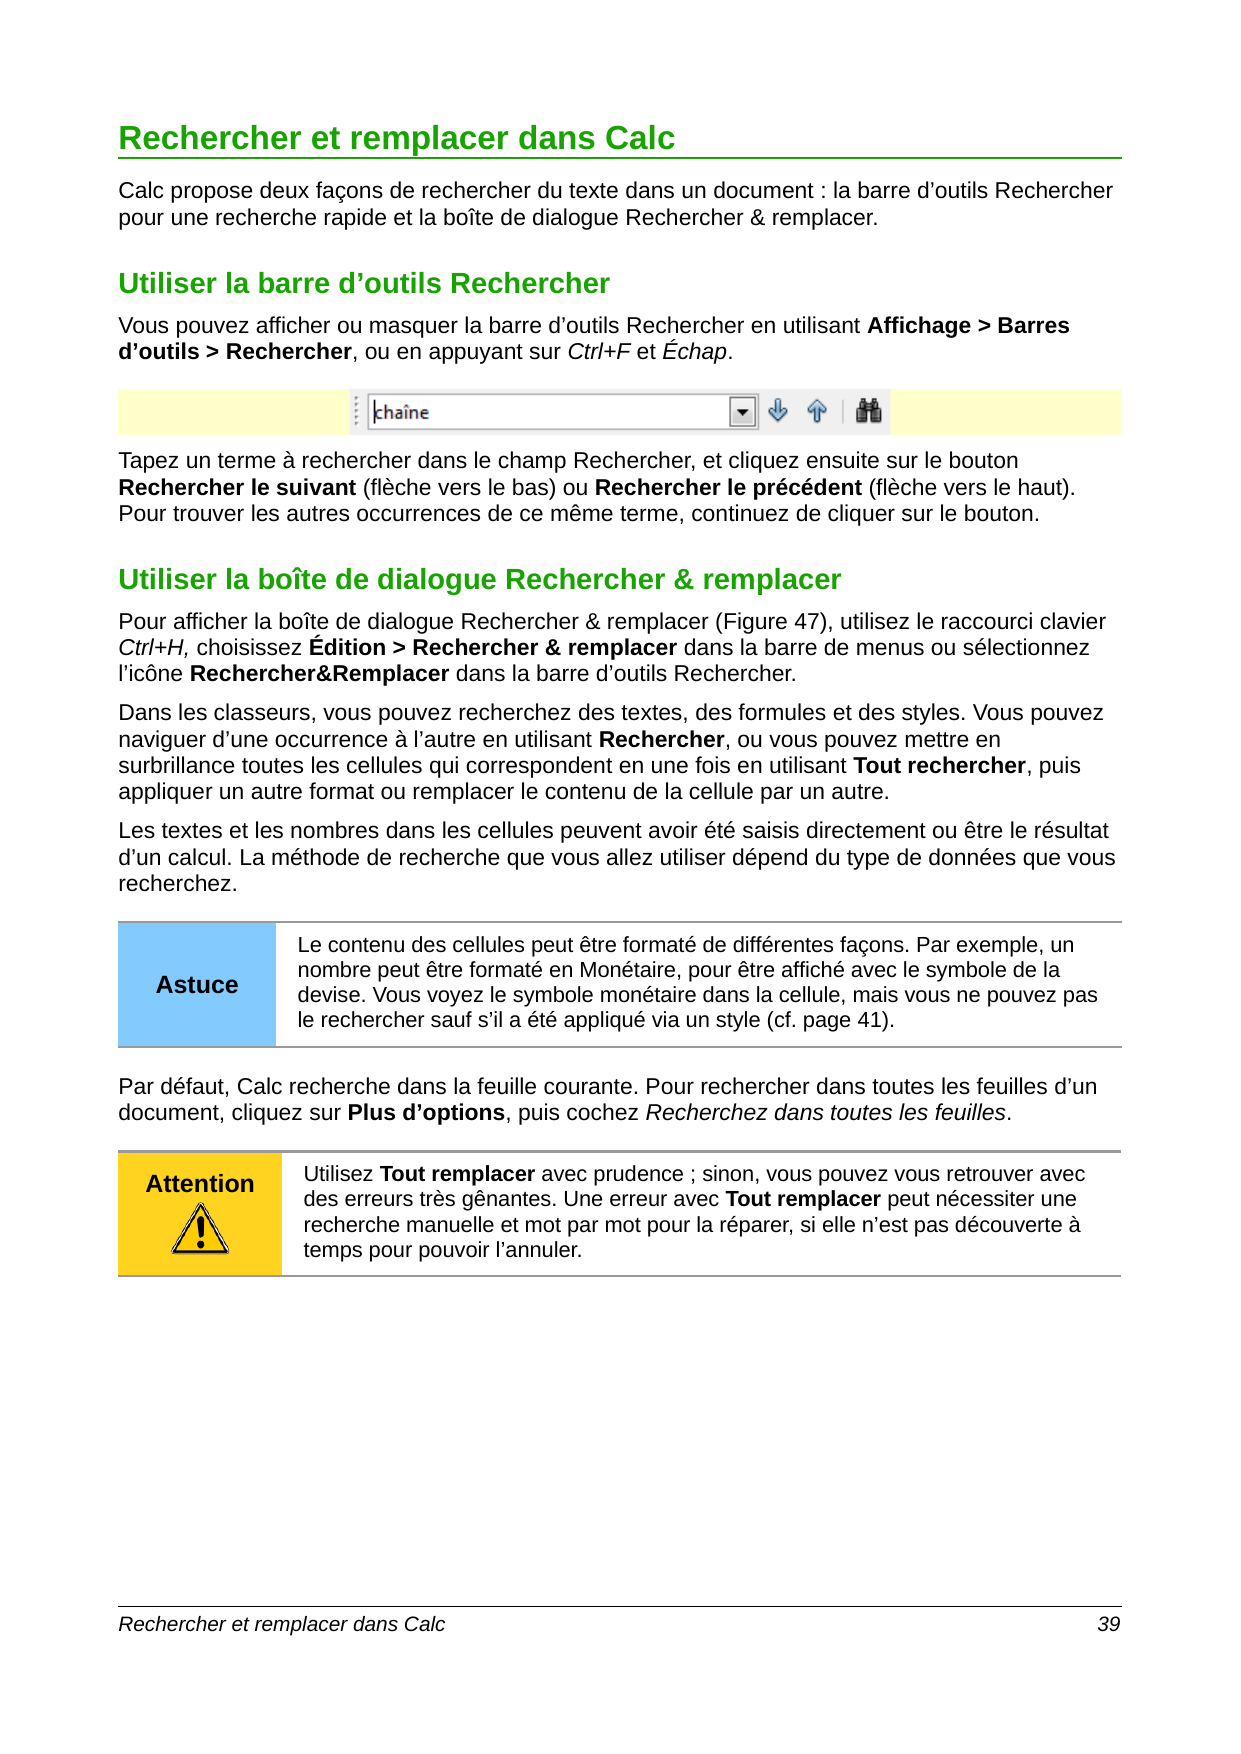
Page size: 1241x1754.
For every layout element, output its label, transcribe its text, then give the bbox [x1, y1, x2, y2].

text Vous pouvez afficher ou masquer la barre d’outils Rechercher en utilisant Affichage > Barres d’outils > Rechercher, ou en appuyant sur Ctrl+F et Échap. [118, 312, 1122, 364]
picture [167, 1198, 233, 1258]
text Calc propose deux façons de rechercher du texte dans un document : la barre d’outils Rechercher pour une recherche rapide et la boîte de dialogue Rechercher & remplacer. [118, 177, 1122, 230]
subtitle Utiliser la boîte de dialogue Rechercher & remplacer [118, 562, 1122, 595]
subtitle Utiliser la barre d’outils Rechercher [118, 266, 1122, 299]
subtitle Rechercher et remplacer dans Calc [118, 118, 1122, 157]
table_header Utilisez Tout remplacer avec prudence ; sinon, vous pouvez vous retrouver avec des erreurs très gênantes. Une erreur avec Tout remplacer peut nécessiter une recherche manuelle et mot par mot pour la réparer, si elle n’est pas découverte à temps pour pouvoir l’annuler. [282, 1153, 1121, 1275]
text Par défaut, Calc recherche dans la feuille courante. Pour rechercher dans toutes les feuilles d’un document, cliquez sur Plus d’options, puis cochez Recherchez dans toutes les feuilles. [118, 1073, 1122, 1125]
table_header Astuce [118, 923, 276, 1046]
table_header Le contenu des cellules peut être formaté de différentes façons. Par exemple, un nombre peut être formaté en Monétaire, pour être affiché avec le symbole de la devise. Vous voyez le symbole monétaire dans la cellule, mais vous ne pouvez pas le rechercher sauf s’il a été appliqué via un style (cf. page 41). [276, 923, 1122, 1046]
text Pour afficher la boîte de dialogue Rechercher & remplacer (Figure 47), utilisez le raccourci clavier Ctrl+H, choisissez Édition > Rechercher & remplacer dans la barre de menus ou sélectionnez l’icône Rechercher&Remplacer dans la barre d’outils Rechercher. [118, 608, 1122, 687]
text Tapez un terme à rechercher dans le champ Rechercher, et cliquez ensuite sur le bouton Rechercher le suivant (flèche vers le bas) ou Rechercher le précédent (flèche vers le haut). Pour trouver les autres occurrences de ce même terme, continuez de cliquer sur le bouton. [118, 447, 1122, 526]
text Les textes et les nombres dans les cellules peuvent avoir été saisis directement ou être le résultat d’un calcul. La méthode de recherche que vous allez utiliser dépend du type de données que vous recherchez. [118, 817, 1122, 896]
table_header Attention [118, 1153, 282, 1275]
text Dans les classeurs, vous pouvez recherchez des textes, des formules et des styles. Vous pouvez naviguer d’une occurrence à l’autre en utilisant Rechercher, ou vous pouvez mettre en surbrillance toutes les cellules qui correspondent en une fois en utilisant Tout rechercher, puis appliquer un autre format ou remplacer le contenu de la cellule par un autre. [118, 699, 1122, 805]
picture [349, 389, 891, 435]
